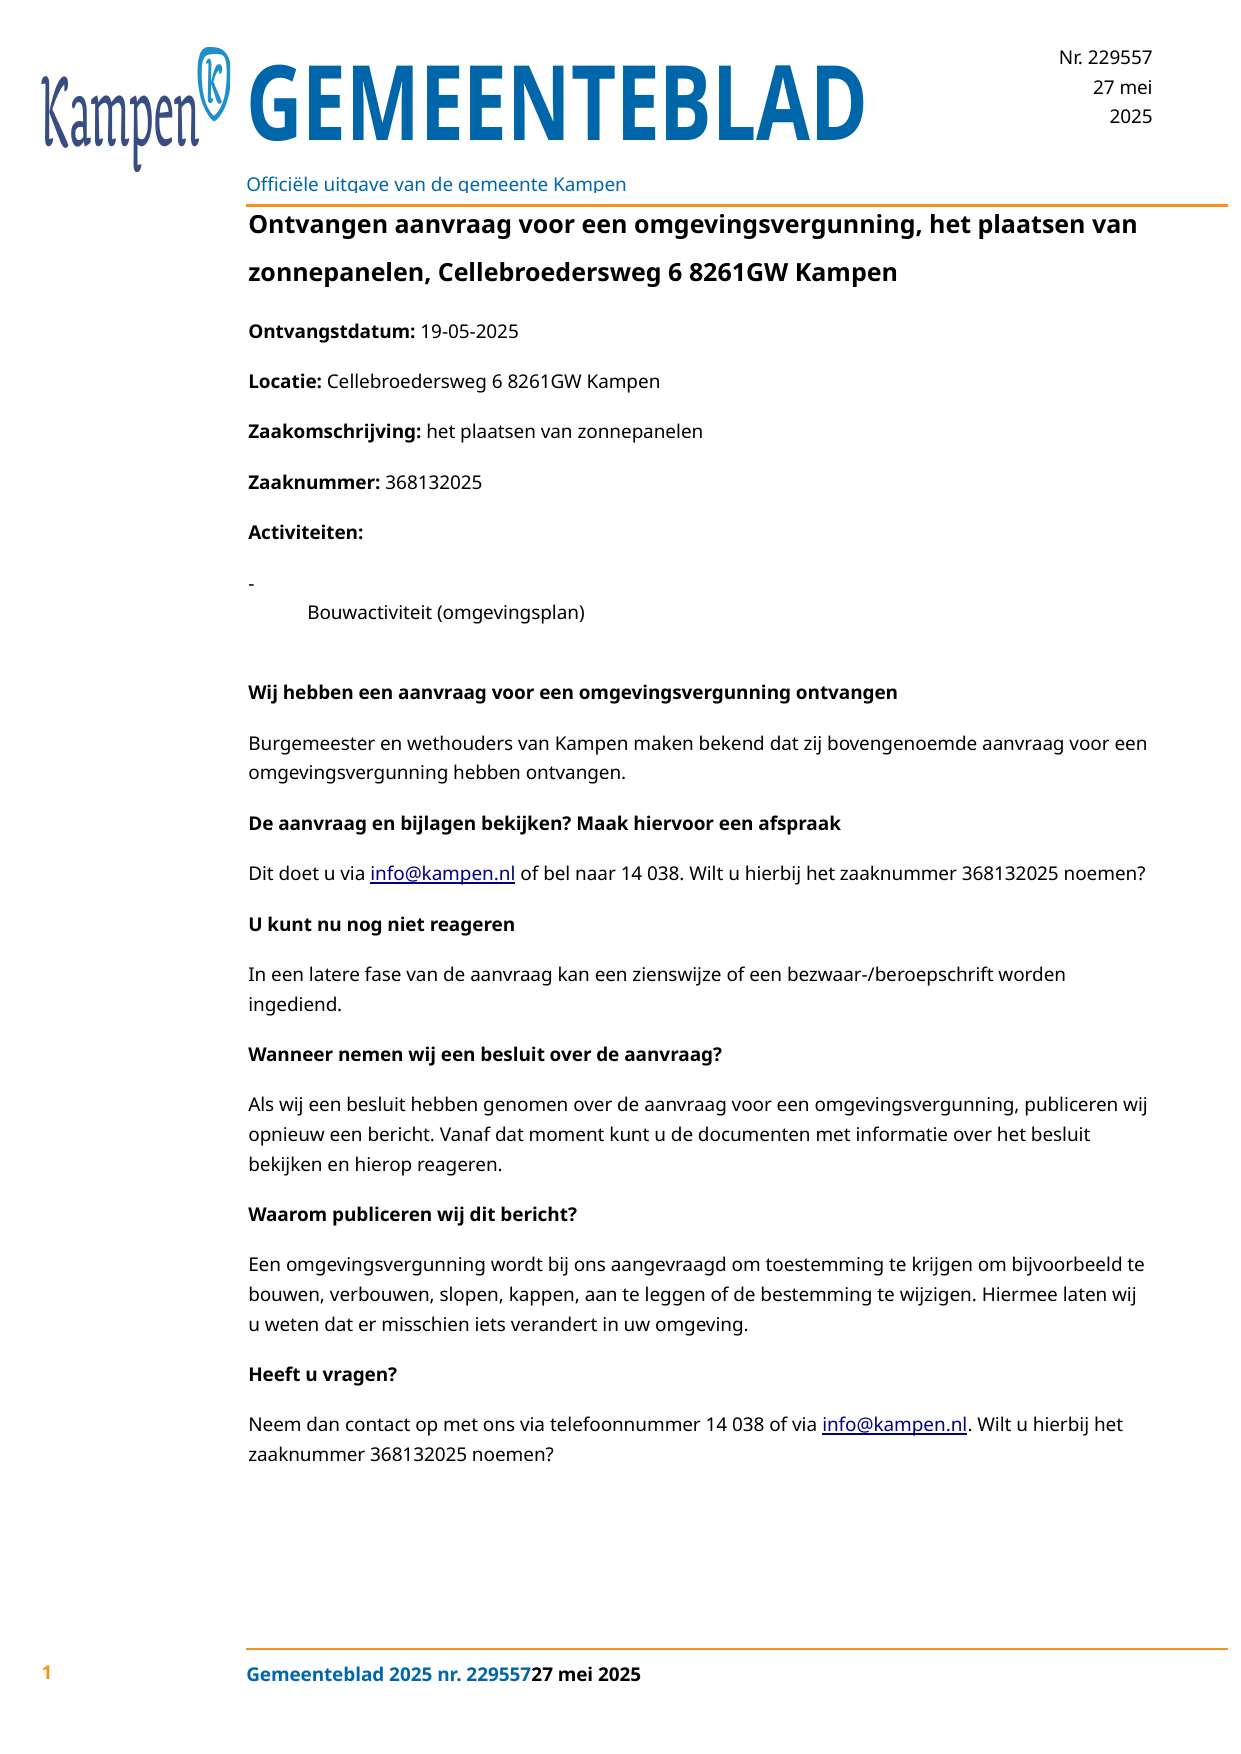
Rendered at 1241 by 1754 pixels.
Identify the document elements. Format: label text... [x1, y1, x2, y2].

text Als wij een besluit hebben genomen over de aanvraag voor een omgevingsvergunning, publiceren wij opnieuw een bericht. Vanaf dat moment kunt u de documenten met informatie over het besluit bekijken en hierop reageren. [248, 1092, 1152, 1177]
text De aanvraag en bijlagen bekijken? Maak hiervoor een afspraak [248, 810, 1152, 836]
text Ontvangen aanvraag voor een omgevingsvergunning, het plaatsen van zonnepanelen, Cellebroedersweg 6 8261GW Kampen [248, 207, 1152, 288]
text Wanneer nemen wij een besluit over de aanvraag? [248, 1041, 1152, 1067]
text U kunt nu nog niet reageren [248, 911, 1152, 937]
text Een omgevingsvergunning wordt bij ons aangevraagd om toestemming te krijgen om bijvoorbeeld te bouwen, verbouwen, slopen, kappen, aan te leggen of de bestemming te wijzigen. Hiermee laten wij u weten dat er misschien iets verandert in uw omgeving. [248, 1252, 1152, 1337]
text Locatie: Cellebroedersweg 6 8261GW Kampen [248, 368, 1152, 394]
text Dit doet u via info@kampen.nl of bel naar 14 038. Wilt u hierbij het zaaknummer 368132025 noemen? [248, 860, 1152, 886]
text In een latere fase van de aanvraag kan een zienswijze of een bezwaar-/beroepschrift worden ingediend. [248, 961, 1152, 1017]
text Waarom publiceren wij dit bericht? [248, 1201, 1152, 1227]
text Zaakomschrijving: het plaatsen van zonnepanelen [248, 419, 1152, 444]
text Ontvangstdatum: 19-05-2025 [248, 318, 1152, 344]
picture [41, 47, 231, 172]
text Activiteiten: [248, 519, 1152, 545]
text Neem dan contact op met ons via telefoonnummer 14 038 of via info@kampen.nl. Wilt u hierbij het zaaknummer 368132025 noemen? [248, 1412, 1152, 1467]
text Burgemeester en wethouders van Kampen maken bekend dat zij bovengenoemde aanvraag voor een omgevingsvergunning hebben ontvangen. [248, 730, 1152, 785]
list Bouwactiviteit (omgevingsplan) [248, 599, 1152, 625]
text Zaaknummer: 368132025 [248, 469, 1152, 495]
text Wij hebben een aanvraag voor een omgevingsvergunning ontvangen [248, 679, 1152, 705]
text Heeft u vragen? [248, 1361, 1152, 1387]
